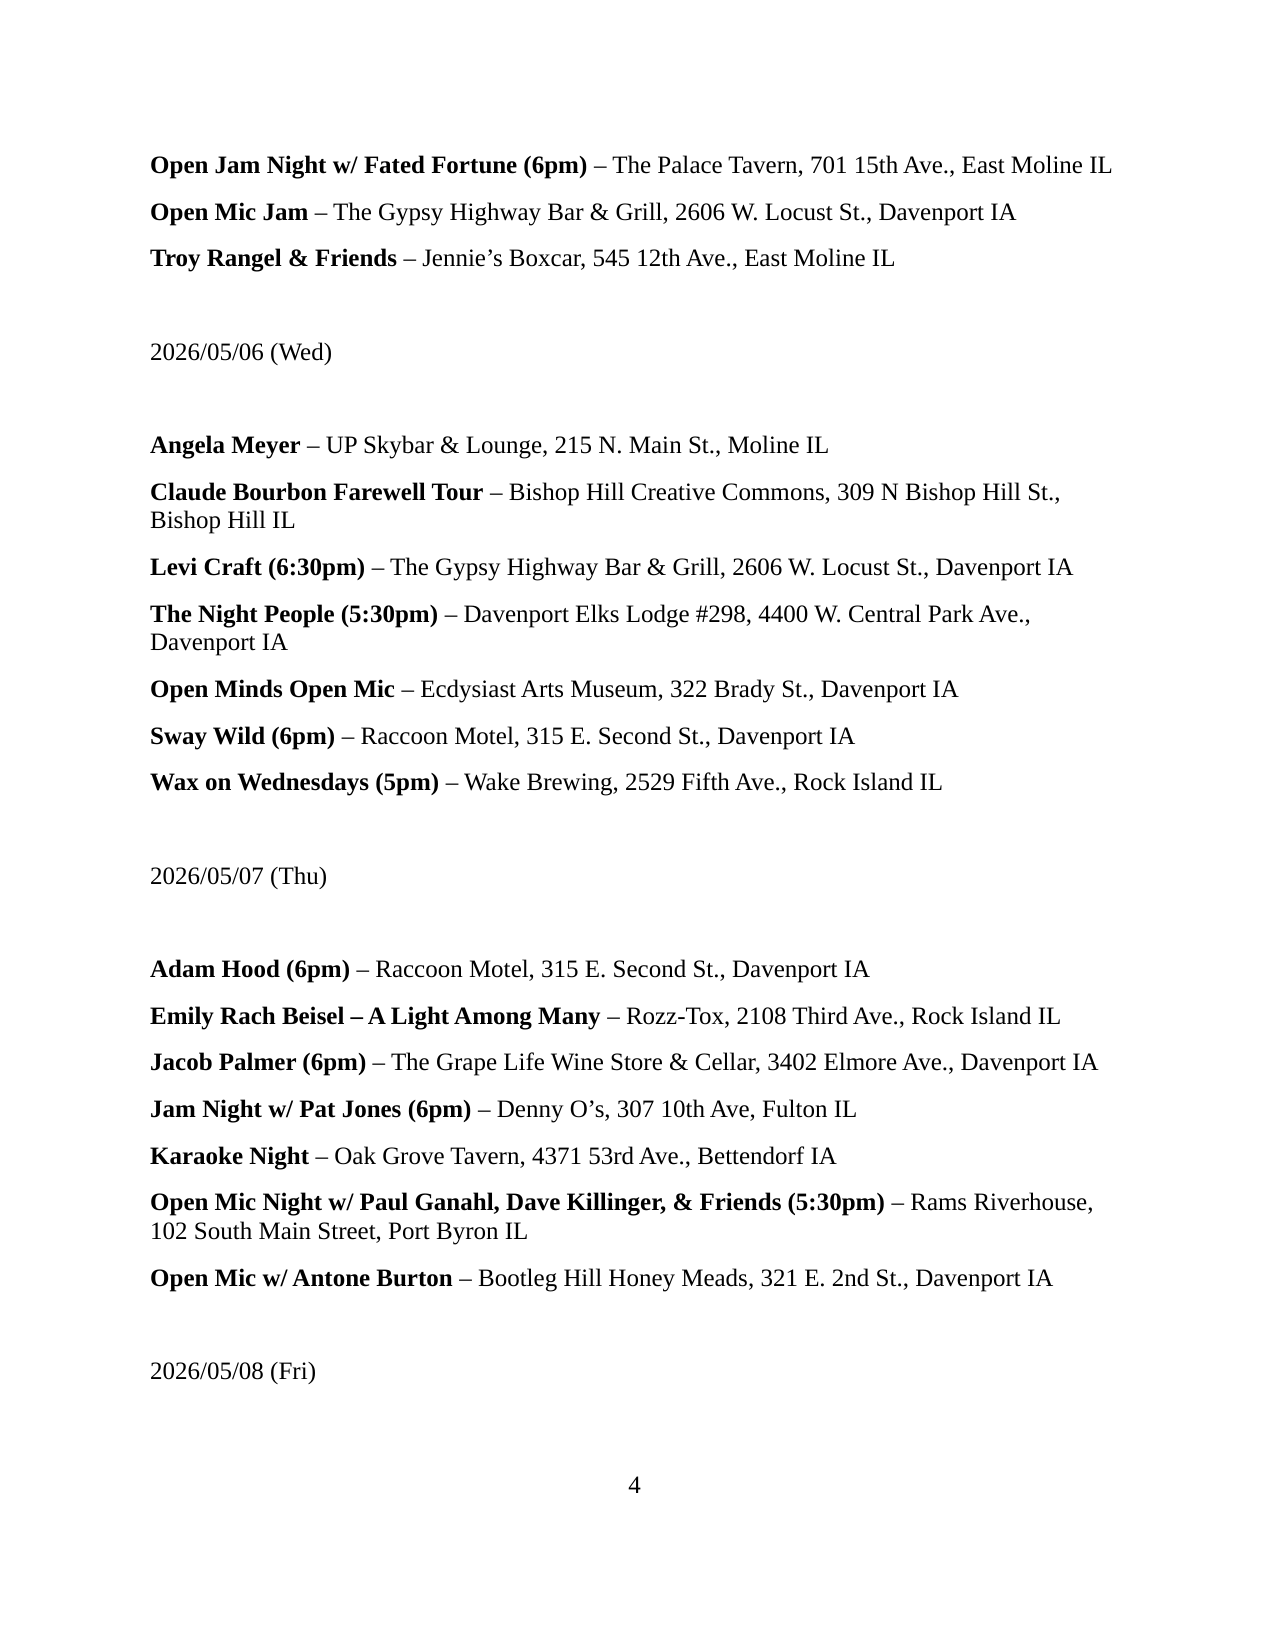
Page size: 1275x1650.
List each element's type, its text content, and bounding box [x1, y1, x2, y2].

text Open Minds Open Mic – Ecdysiast Arts Museum, 322 Brady St., Davenport IA [150, 674, 1125, 703]
text Adam Hood (6pm) – Raccoon Motel, 315 E. Second St., Davenport IA [150, 954, 1125, 983]
text 2026/05/07 (Thu) [150, 861, 1125, 889]
text Levi Craft (6:30pm) – The Gypsy Highway Bar & Grill, 2606 W. Locust St., Davenport IA [150, 552, 1125, 581]
text Karaoke Night – Oak Grove Tavern, 4371 53rd Ave., Bettendorf IA [150, 1141, 1125, 1169]
text Wax on Wednesdays (5pm) – Wake Brewing, 2529 Fifth Ave., Rock Island IL [150, 767, 1125, 796]
text 2026/05/08 (Fri) [150, 1356, 1125, 1385]
text Angela Meyer – UP Skybar & Lounge, 215 N. Main St., Moline IL [150, 430, 1125, 459]
text Emily Rach Beisel – A Light Among Many – Rozz-Tox, 2108 Third Ave., Rock Island IL [150, 1001, 1125, 1029]
text Troy Rangel & Friends – Jennie’s Boxcar, 545 12th Ave., East Moline IL [150, 243, 1125, 272]
text Open Jam Night w/ Fated Fortune (6pm) – The Palace Tavern, 701 15th Ave., East Moline IL [150, 150, 1125, 179]
text Sway Wild (6pm) – Raccoon Motel, 315 E. Second St., Davenport IA [150, 721, 1125, 749]
text Open Mic Jam – The Gypsy Highway Bar & Grill, 2606 W. Locust St., Davenport IA [150, 197, 1125, 225]
text Jacob Palmer (6pm) – The Grape Life Wine Store & Cellar, 3402 Elmore Ave., Davenport IA [150, 1047, 1125, 1076]
text Jam Night w/ Pat Jones (6pm) – Denny O’s, 307 10th Ave, Fulton IL [150, 1094, 1125, 1123]
text Open Mic w/ Antone Burton – Bootleg Hill Honey Meads, 321 E. 2nd St., Davenport IA [150, 1263, 1125, 1292]
text 2026/05/06 (Wed) [150, 337, 1125, 365]
text Claude Bourbon Farewell Tour – Bishop Hill Creative Commons, 309 N Bishop Hill St., Bishop Hill IL [150, 477, 1125, 534]
text The Night People (5:30pm) – Davenport Elks Lodge #298, 4400 W. Central Park Ave., Davenport IA [150, 599, 1125, 656]
text Open Mic Night w/ Paul Ganahl, Dave Killinger, & Friends (5:30pm) – Rams Riverhouse, 102 South Main Street, Port Byron IL [150, 1187, 1125, 1245]
